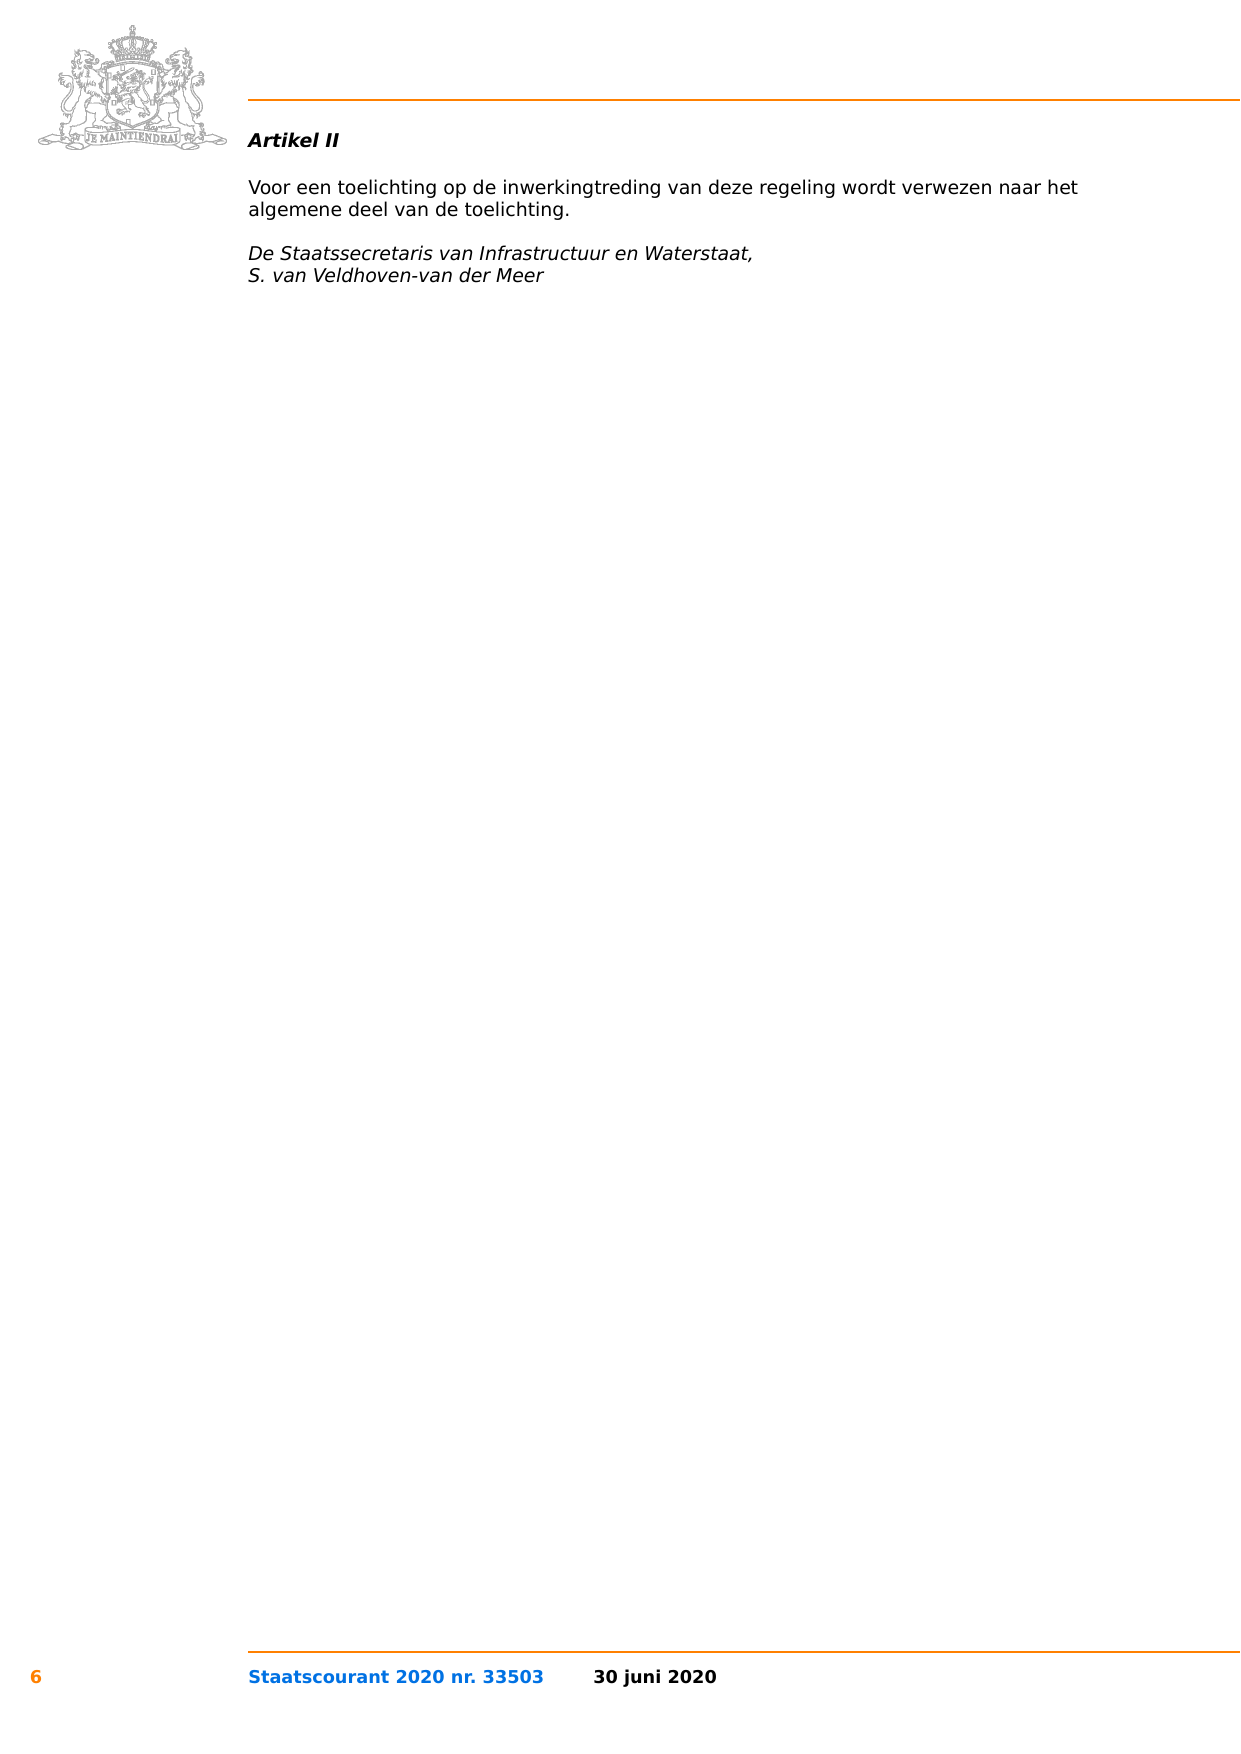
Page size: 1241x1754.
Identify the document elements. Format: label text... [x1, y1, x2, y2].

text De Staatssecretaris van Infrastructuur en Waterstaat, S. van Veldhoven-van der Meer [248, 243, 1163, 287]
picture [38, 25, 227, 150]
text Voor een toelichting op de inwerkingtreding van deze regeling wordt verwezen naar het algemene deel van de toelichting. [248, 177, 1163, 221]
subtitle Artikel II [248, 130, 1163, 152]
